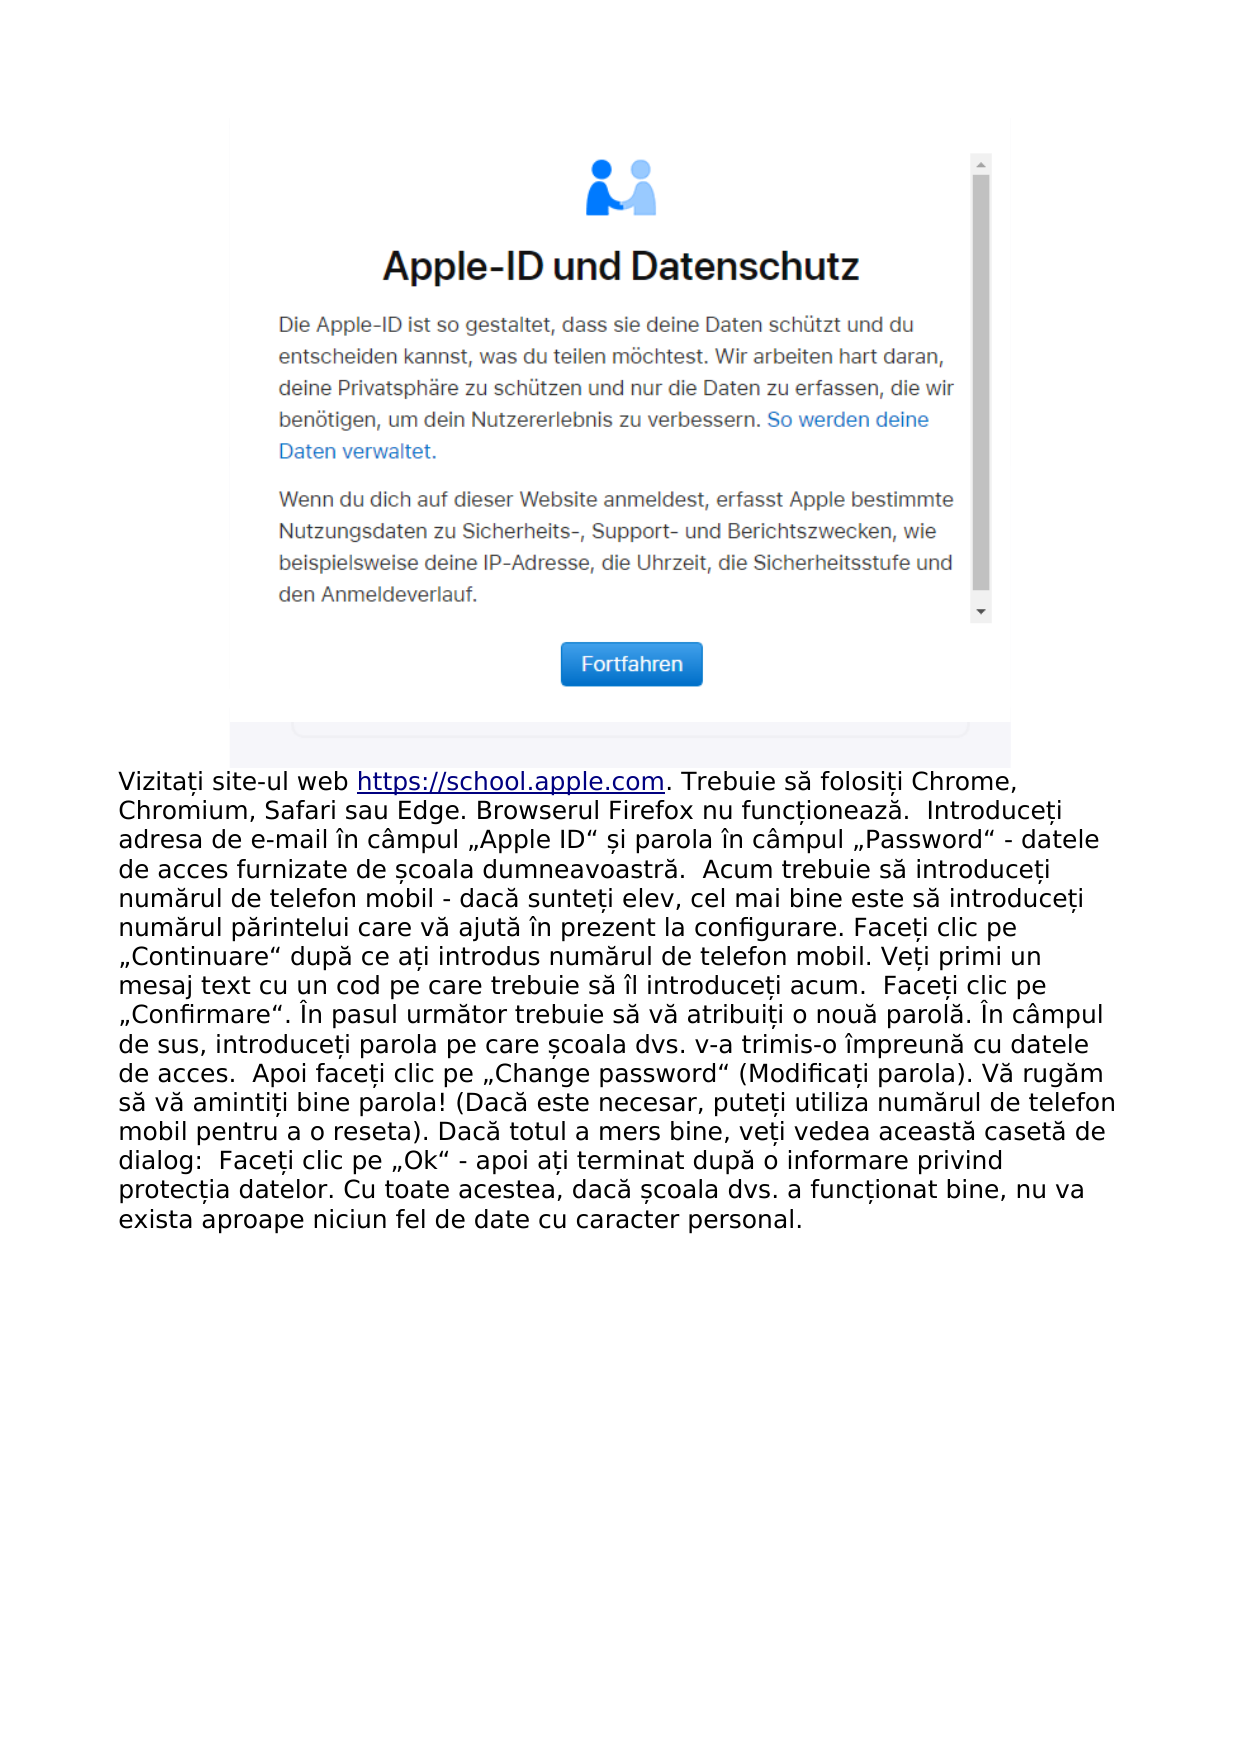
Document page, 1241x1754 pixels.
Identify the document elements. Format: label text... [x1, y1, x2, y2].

text Vizitați site-ul web https://school.apple.com. Trebuie să folosiți Chrome, Chromium, Safari sau Edge. Browserul Firefox nu funcționează. Introduceți adresa de e-mail în câmpul „Apple ID“ și parola în câmpul „Password“ - datele de acces furnizate de școala dumneavoastră. Acum trebuie să introduceți numărul de telefon mobil - dacă sunteți elev, cel mai bine este să introduceți numărul părintelui care vă ajută în prezent la configurare. Faceți clic pe „Continuare“ după ce ați introdus numărul de telefon mobil. Veți primi un mesaj text cu un cod pe care trebuie să îl introduceți acum. Faceți clic pe „Confirmare“. În pasul următor trebuie să vă atribuiți o nouă parolă. În câmpul de sus, introduceți parola pe care școala dvs. v-a trimis-o împreună cu datele de acces. Apoi faceți clic pe „Change password“ (Modificați parola). Vă rugăm să vă amintiți bine parola! (Dacă este necesar, puteți utiliza numărul de telefon mobil pentru a o reseta). Dacă totul a mers bine, veți vedea această casetă de dialog: Faceți clic pe „Ok“ - apoi ați terminat după o informare privind protecția datelor. Cu toate acestea, dacă școala dvs. a funcționat bine, nu va exista aproape niciun fel de date cu caracter personal. [118, 118, 1122, 1234]
picture [229, 118, 1011, 768]
